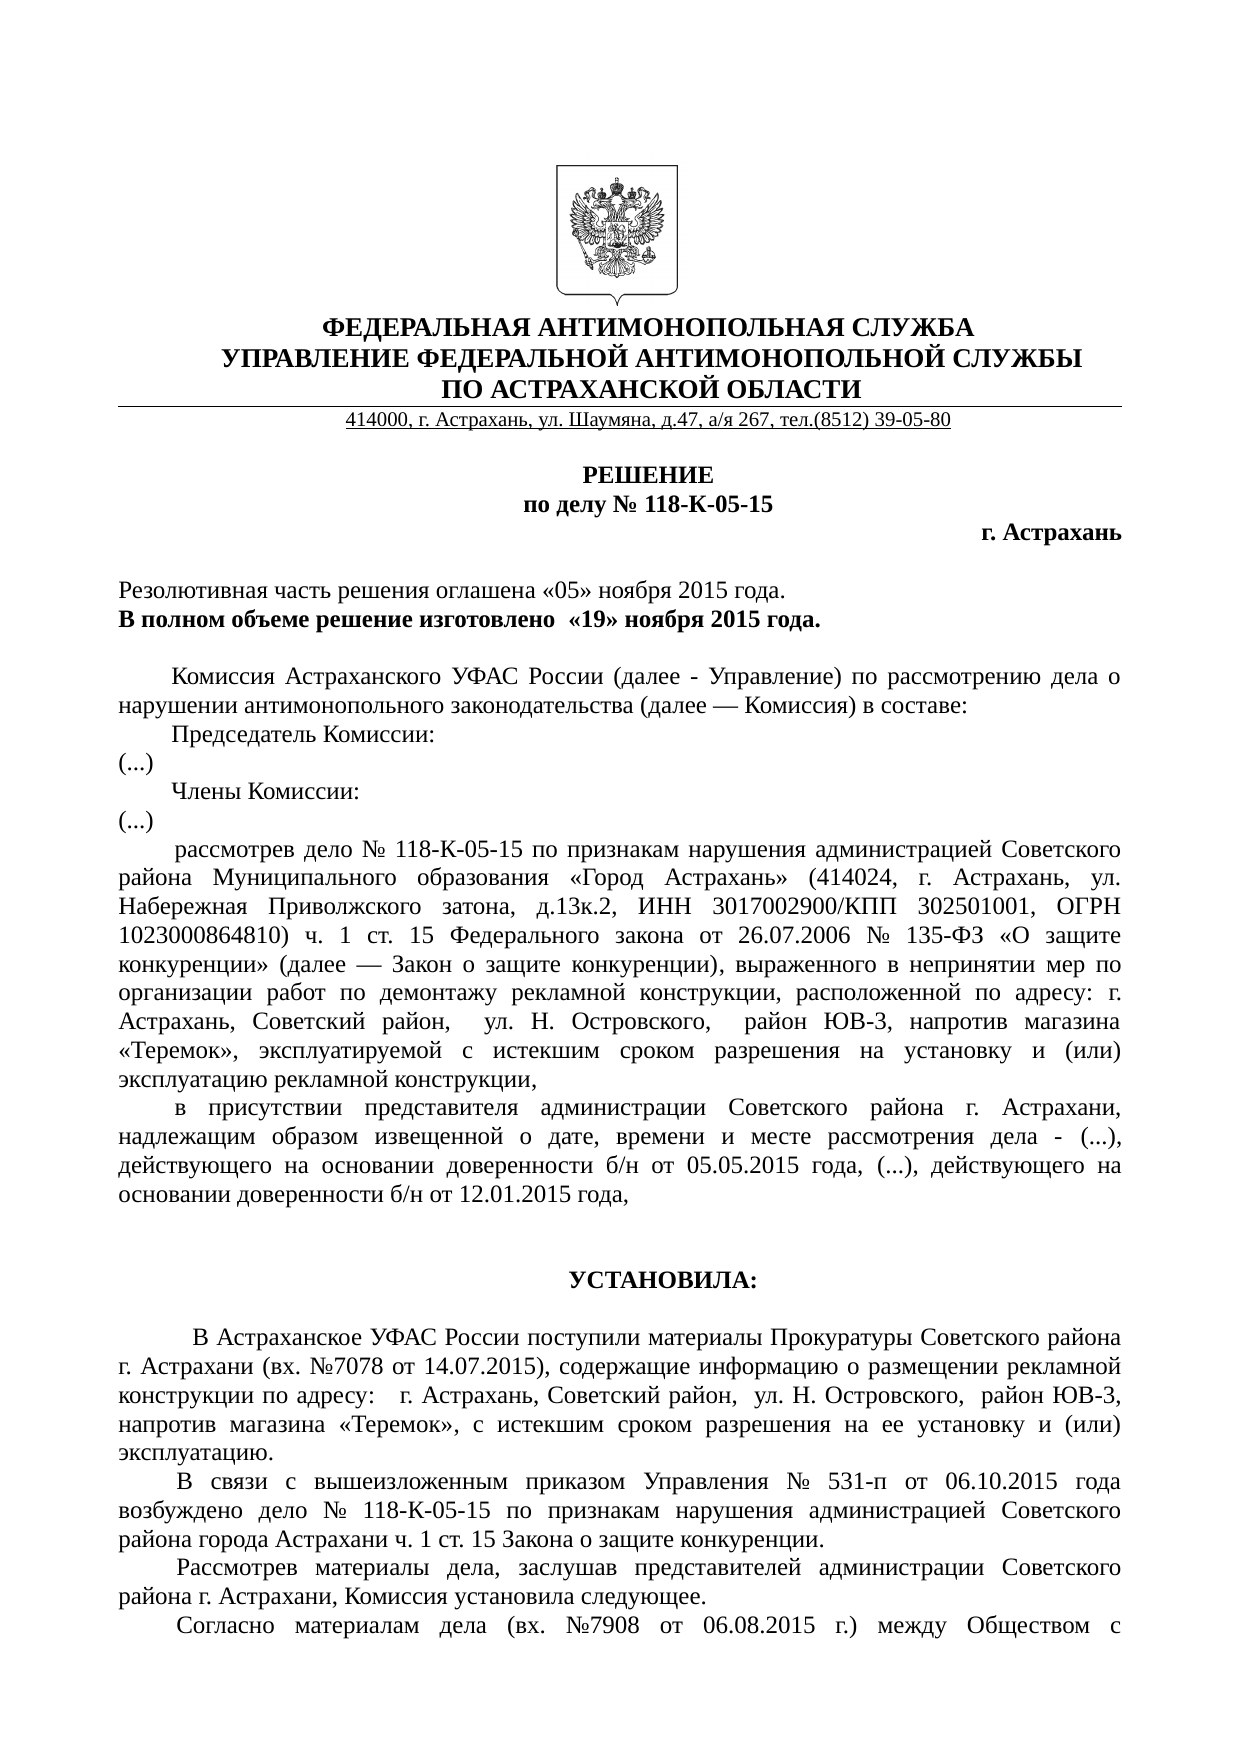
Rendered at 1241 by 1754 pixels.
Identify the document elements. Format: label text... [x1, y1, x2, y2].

text по делу № 118-К-05-15 [118, 489, 1122, 517]
text ФЕДЕРАЛЬНАЯ АНТИМОНОПОЛЬНАЯ СЛУЖБА [118, 147, 1122, 342]
text УПРАВЛЕНИЕ ФЕДЕРАЛЬНОЙ АНТИМОНОПОЛЬНОЙ СЛУЖБЫ [118, 342, 1122, 373]
text Рассмотрев материалы дела, заслушав представителей администрации Советского района г. Астрахани, Комиссия установила следующее. [118, 1552, 1122, 1610]
text 414000, г. Астрахань, ул. Шаумяна, д.47, а/я 267, тел.(8512) 39-05-80 [118, 407, 1122, 431]
text УСТАНОВИЛА: [118, 1265, 1122, 1294]
text ПО АСТРАХАНСКОЙ ОБЛАСТИ [118, 373, 1122, 406]
text Резолютивная часть решения оглашена «05» ноября 2015 года. [118, 575, 1122, 604]
text Председатель Комиссии: [118, 719, 1122, 747]
text (...) [118, 747, 1122, 776]
text Комиссия Астраханского УФАС России (далее - Управление) по рассмотрению дела о нарушении антимонопольного законодательства (далее — Комиссия) в составе: [118, 661, 1122, 719]
text (...) [118, 805, 1122, 834]
text Согласно материалам дела (вх. №7908 от 06.08.2015 г.) между Обществом с [118, 1610, 1122, 1639]
text В полном объеме решение изготовлено «19» ноября 2015 года. [118, 604, 1122, 632]
text В Астраханское УФАС России поступили материалы Прокуратуры Советского района г. Астрахани (вх. №7078 от 14.07.2015), содержащие информацию о размещении рекламной конструкции по адресу: г. Астрахань, Советский район, ул. Н. Островского, район ЮВ-3, напротив магазина «Теремок», с истекшим сроком разрешения на ее установку и (или) эксплуатацию. [118, 1322, 1122, 1466]
text рассмотрев дело № 118-К-05-15 по признакам нарушения администрацией Советского района Муниципального образования «Город Астрахань» (414024, г. Астрахань, ул. Набережная Приволжского затона, д.13к.2, ИНН 3017002900/КПП 302501001, ОГРН 1023000864810) ч. 1 ст. 15 Федерального закона от 26.07.2006 № 135-ФЗ «О защите конкуренции» (далее — Закон о защите конкуренции), выраженного в непринятии мер по организации работ по демонтажу рекламной конструкции, расположенной по адресу: г. Астрахань, Советский район, ул. Н. Островского, район ЮВ-3, напротив магазина «Теремок», эксплуатируемой с истекшим сроком разрешения на установку и (или) эксплуатацию рекламной конструкции, [118, 834, 1122, 1092]
text РЕШЕНИЕ [118, 460, 1122, 489]
text Члены Комиссии: [118, 776, 1122, 805]
text В связи с вышеизложенным приказом Управления № 531-п от 06.10.2015 года возбуждено дело № 118-К-05-15 по признакам нарушения администрацией Советского района города Астрахани ч. 1 ст. 15 Закона о защите конкуренции. [118, 1466, 1122, 1552]
text г. Астрахань [118, 517, 1122, 546]
text в присутствии представителя администрации Советского района г. Астрахани, надлежащим образом извещенной о дате, времени и месте рассмотрения дела - (...), действующего на основании доверенности б/н от 05.05.2015 года, (...), действующего на основании доверенности б/н от 12.01.2015 года, [118, 1092, 1122, 1207]
